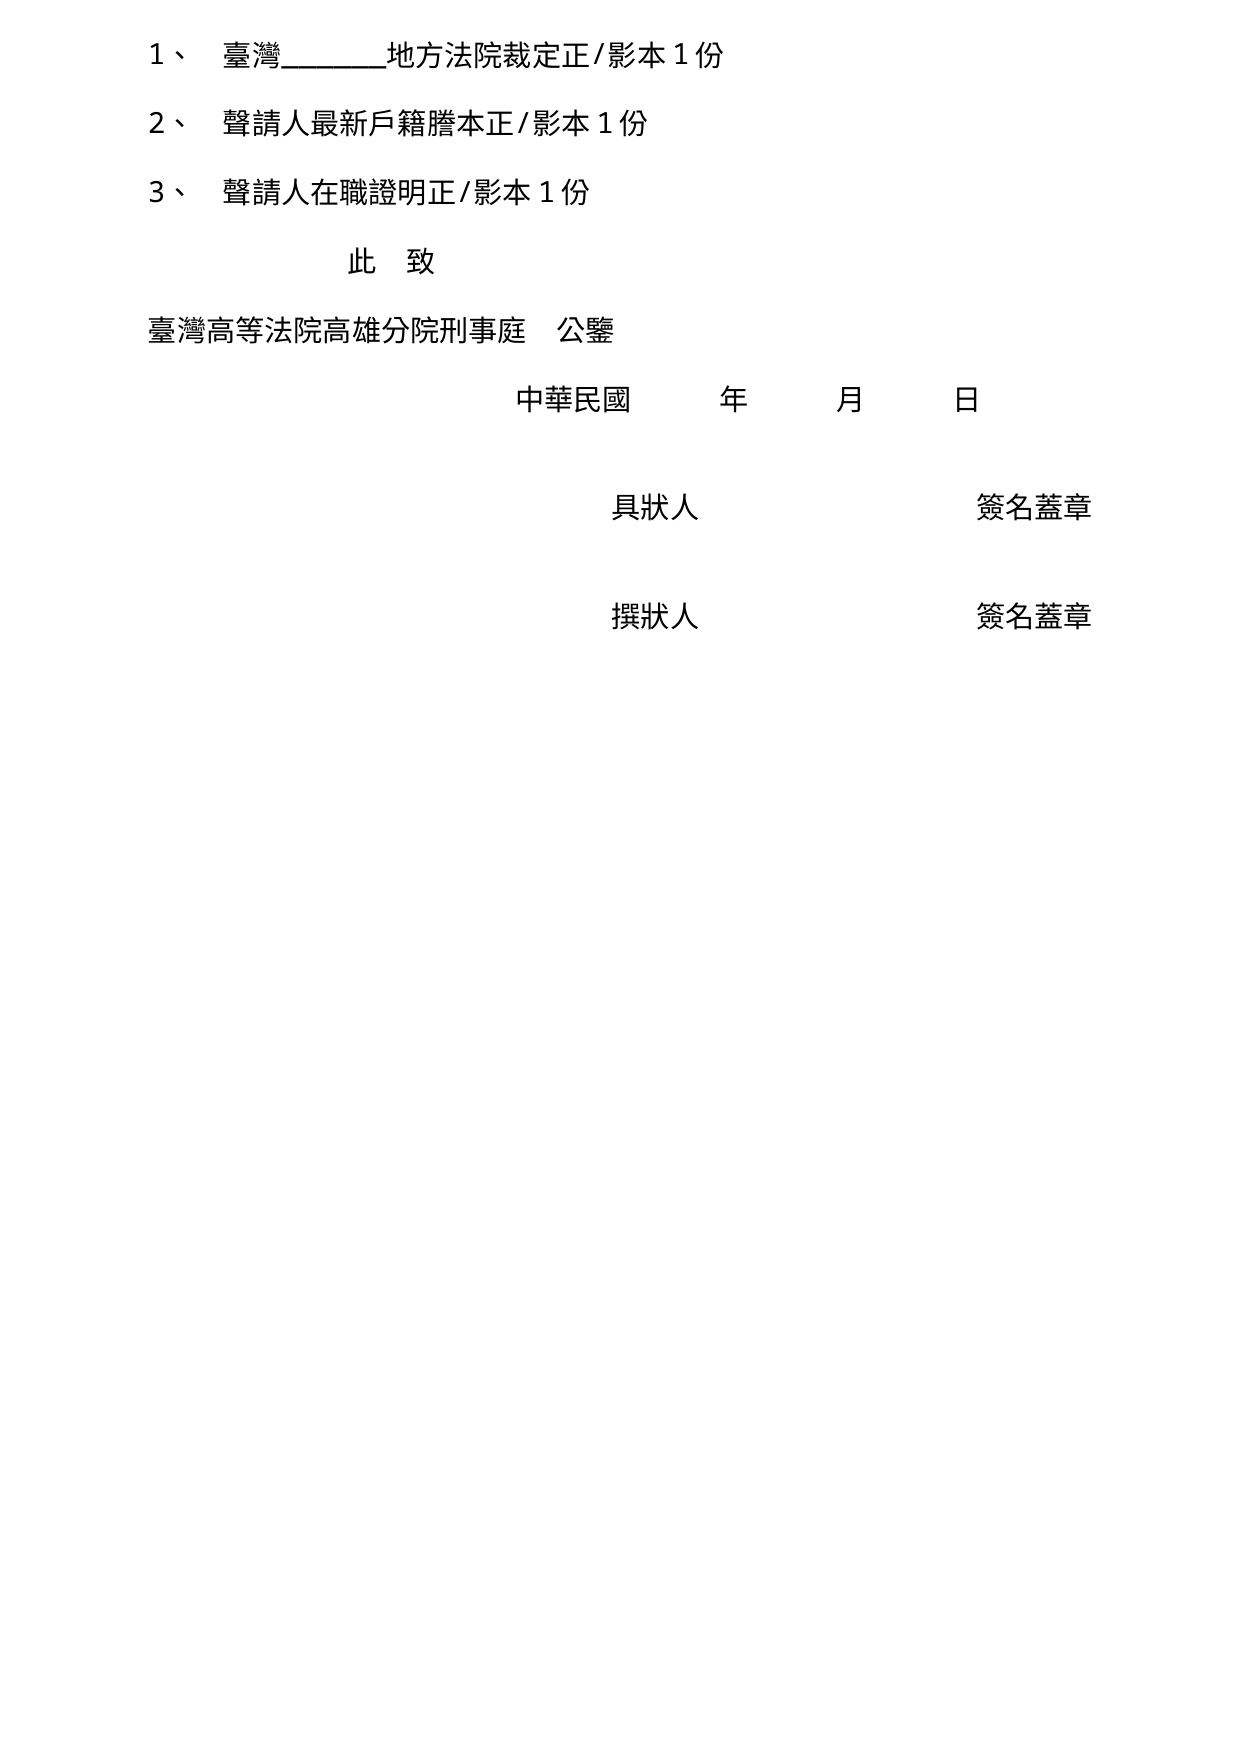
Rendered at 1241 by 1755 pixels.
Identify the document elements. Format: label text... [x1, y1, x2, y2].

list 聲請人在職證明正/影本1份 [148, 160, 1093, 222]
text 具狀人○ ○○ 簽名蓋章 [148, 475, 1093, 537]
text 中華民國○ ○年○ ○月○ ○日 [148, 366, 1093, 428]
text 撰狀人○ ○○ 簽名蓋章 [148, 583, 1093, 646]
list 臺灣______地方法院裁定正/影本1份 [148, 22, 1093, 84]
text 一、○○○ 此 致 [148, 228, 1093, 291]
list 聲請人最新戶籍謄本正/影本1份 [148, 91, 1093, 153]
text 臺灣高等法院高雄分院刑事庭 公鑒 [148, 297, 1093, 360]
